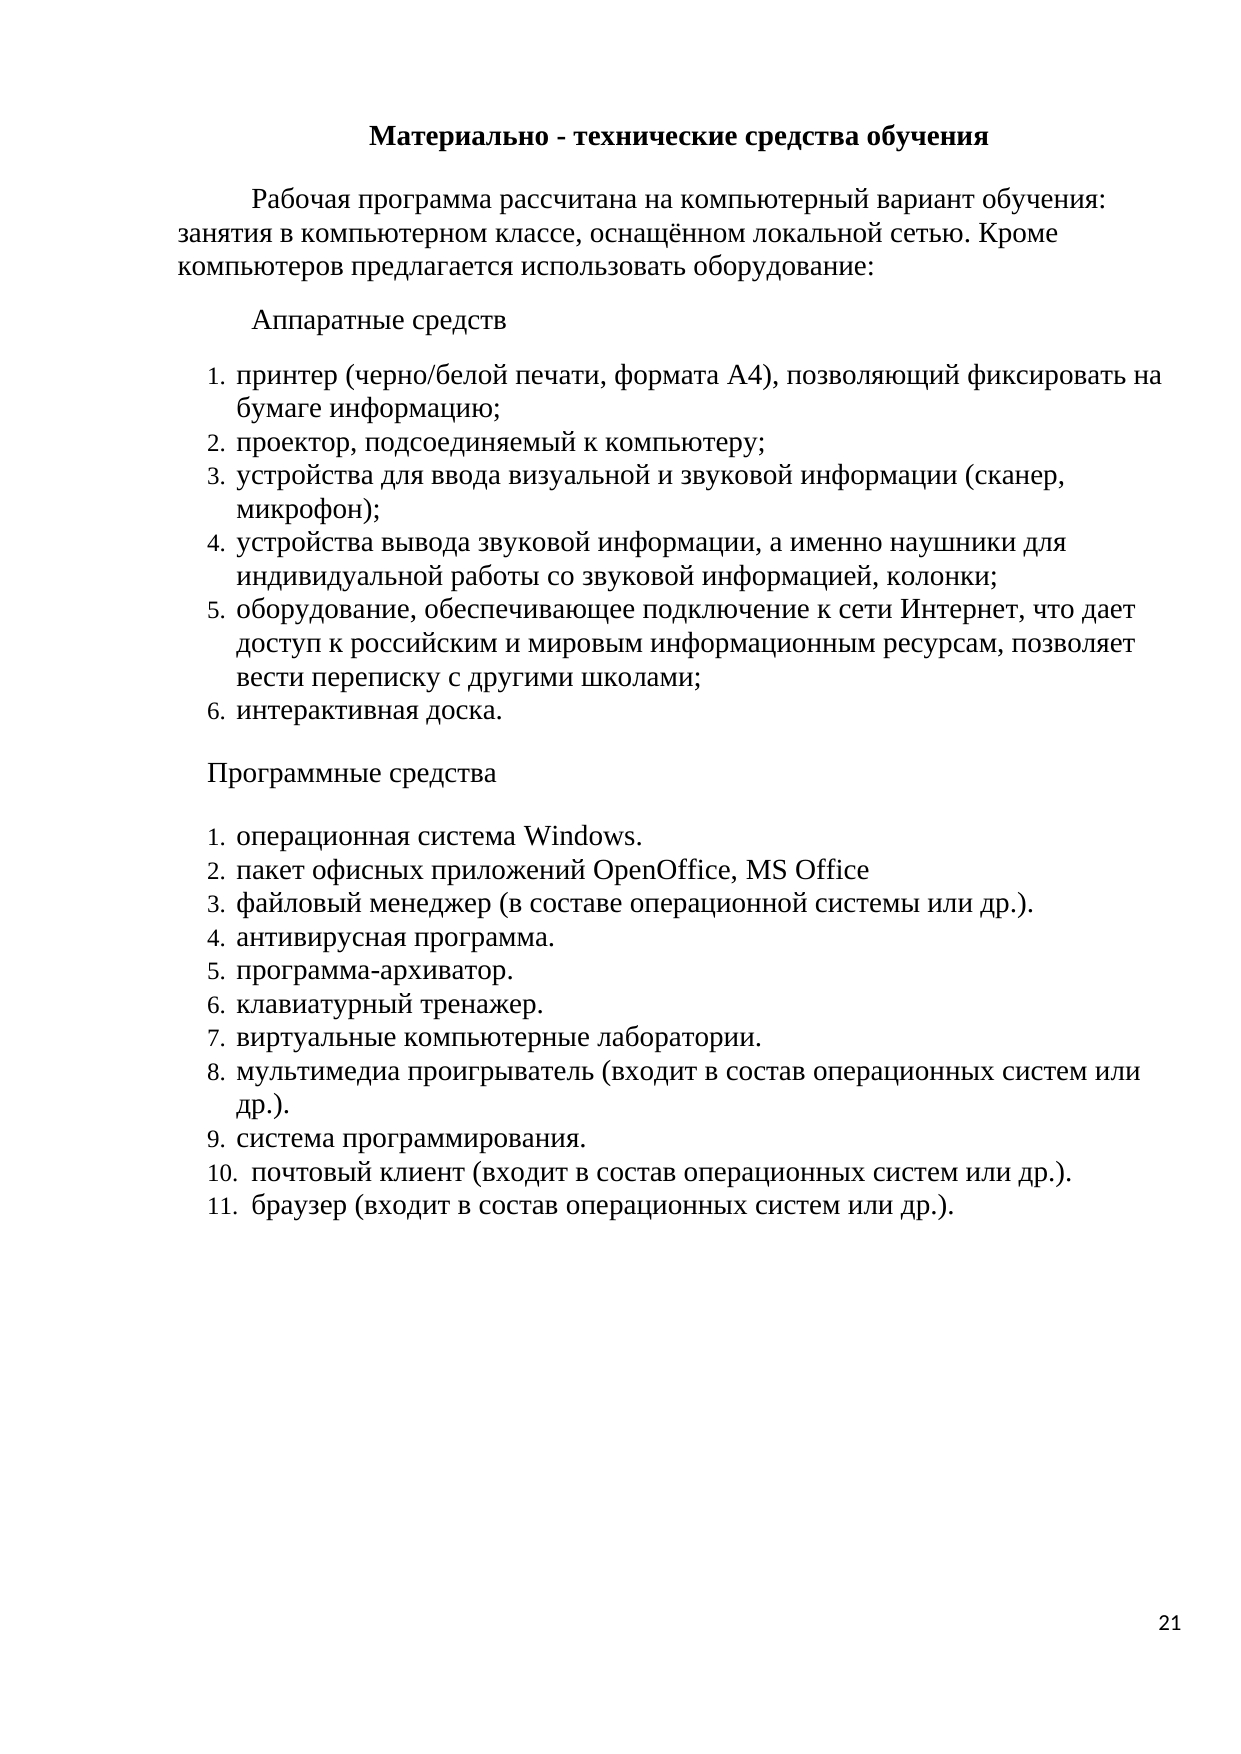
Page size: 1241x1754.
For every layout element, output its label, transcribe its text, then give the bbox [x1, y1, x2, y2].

list устройства вывода звуковой информации, а именно наушники для индивидуальной работы со звуковой информацией, колонки; [207, 524, 1181, 592]
list программа-архиватор. [207, 952, 1181, 986]
list мультимедиа проигрыватель (входит в состав операционных систем или др.). [207, 1053, 1181, 1120]
list интерактивная доска. [207, 692, 1181, 726]
list операционная система Windows. [207, 818, 1181, 852]
list оборудование, обеспечивающее подключение к сети Интернет, что дает доступ к российским и мировым информационным ресурсам, позволяет вести переписку с другими школами; [207, 592, 1181, 692]
text Рабочая программа рассчитана на компьютерный вариант обучения: занятия в компьютерном классе, оснащённом локальной сетью. Кроме компьютеров предлагается использовать оборудование: [177, 181, 1181, 282]
list почтовый клиент (входит в состав операционных систем или др.). [207, 1154, 1181, 1187]
list виртуальные компьютерные лаборатории. [207, 1019, 1181, 1053]
list антивирусная программа. [207, 919, 1181, 952]
text Аппаратные средств [177, 302, 1181, 336]
list файловый менеджер (в составе операционной системы или др.). [207, 885, 1181, 919]
list система программирования. [207, 1120, 1181, 1154]
subtitle Материально - технические средства обучения [177, 118, 1181, 152]
list клавиатурный тренажер. [207, 986, 1181, 1019]
list пакет офисных приложений OpenOffice, MS Office [207, 852, 1181, 885]
list проектор, подсоединяемый к компьютеру; [207, 424, 1181, 457]
list принтер (черно/белой печати, формата А4), позволяющий фиксировать на бумаге информацию; [207, 357, 1181, 424]
list браузер (входит в состав операционных систем или др.). [207, 1187, 1181, 1221]
text Программные средства [207, 755, 1181, 789]
list устройства для ввода визуальной и звуковой информации (сканер, микрофон); [207, 457, 1181, 524]
